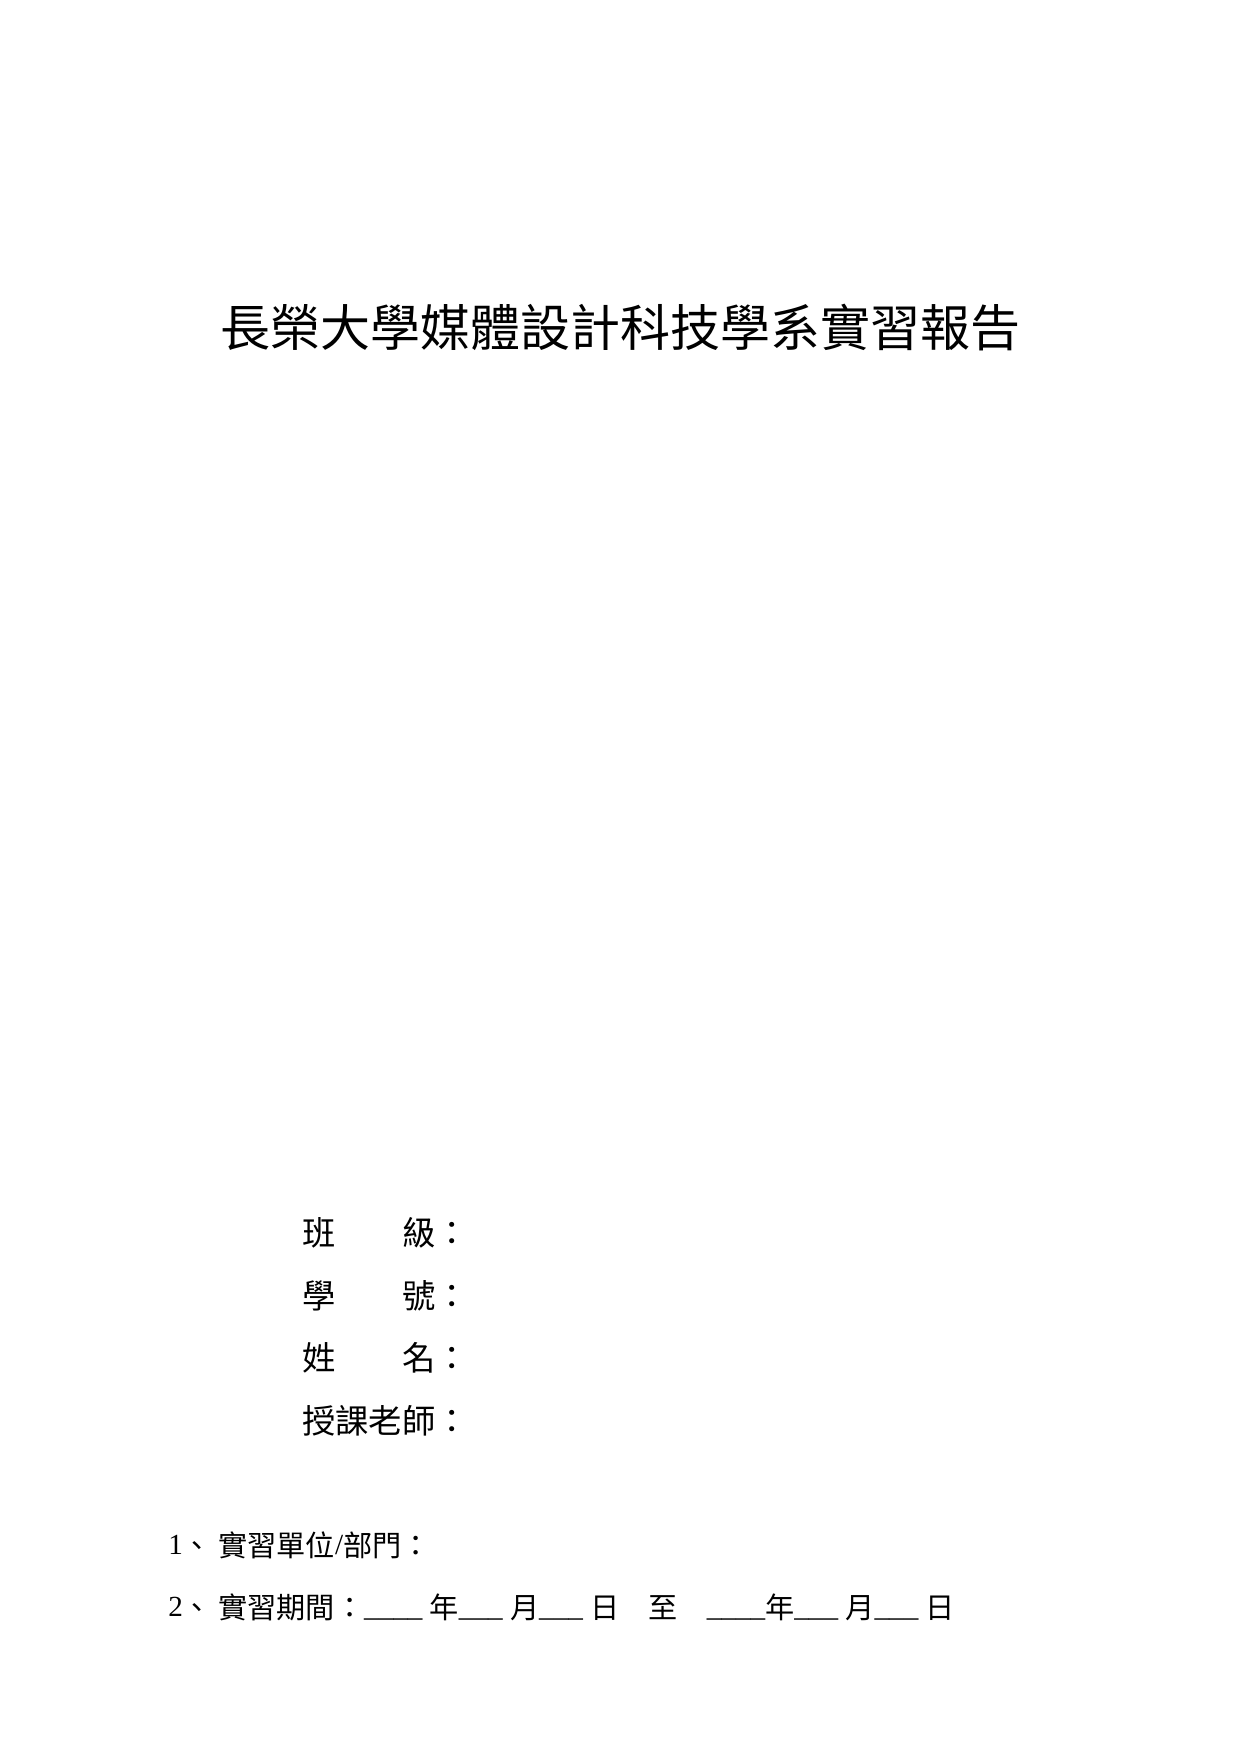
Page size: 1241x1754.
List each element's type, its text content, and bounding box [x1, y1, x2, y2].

text 班 級： [118, 1189, 1122, 1252]
text 學 號： [118, 1252, 1122, 1314]
text 姓 名： [118, 1314, 1122, 1377]
list 實習單位/部門： [168, 1502, 1122, 1564]
list 實習期間：____ 年___ 月___ 日 至 ____年___ 月___ 日 [168, 1564, 1122, 1627]
text 授課老師： [118, 1377, 1122, 1439]
text 長榮大學媒體設計科技學系實習報告 [118, 252, 1122, 377]
